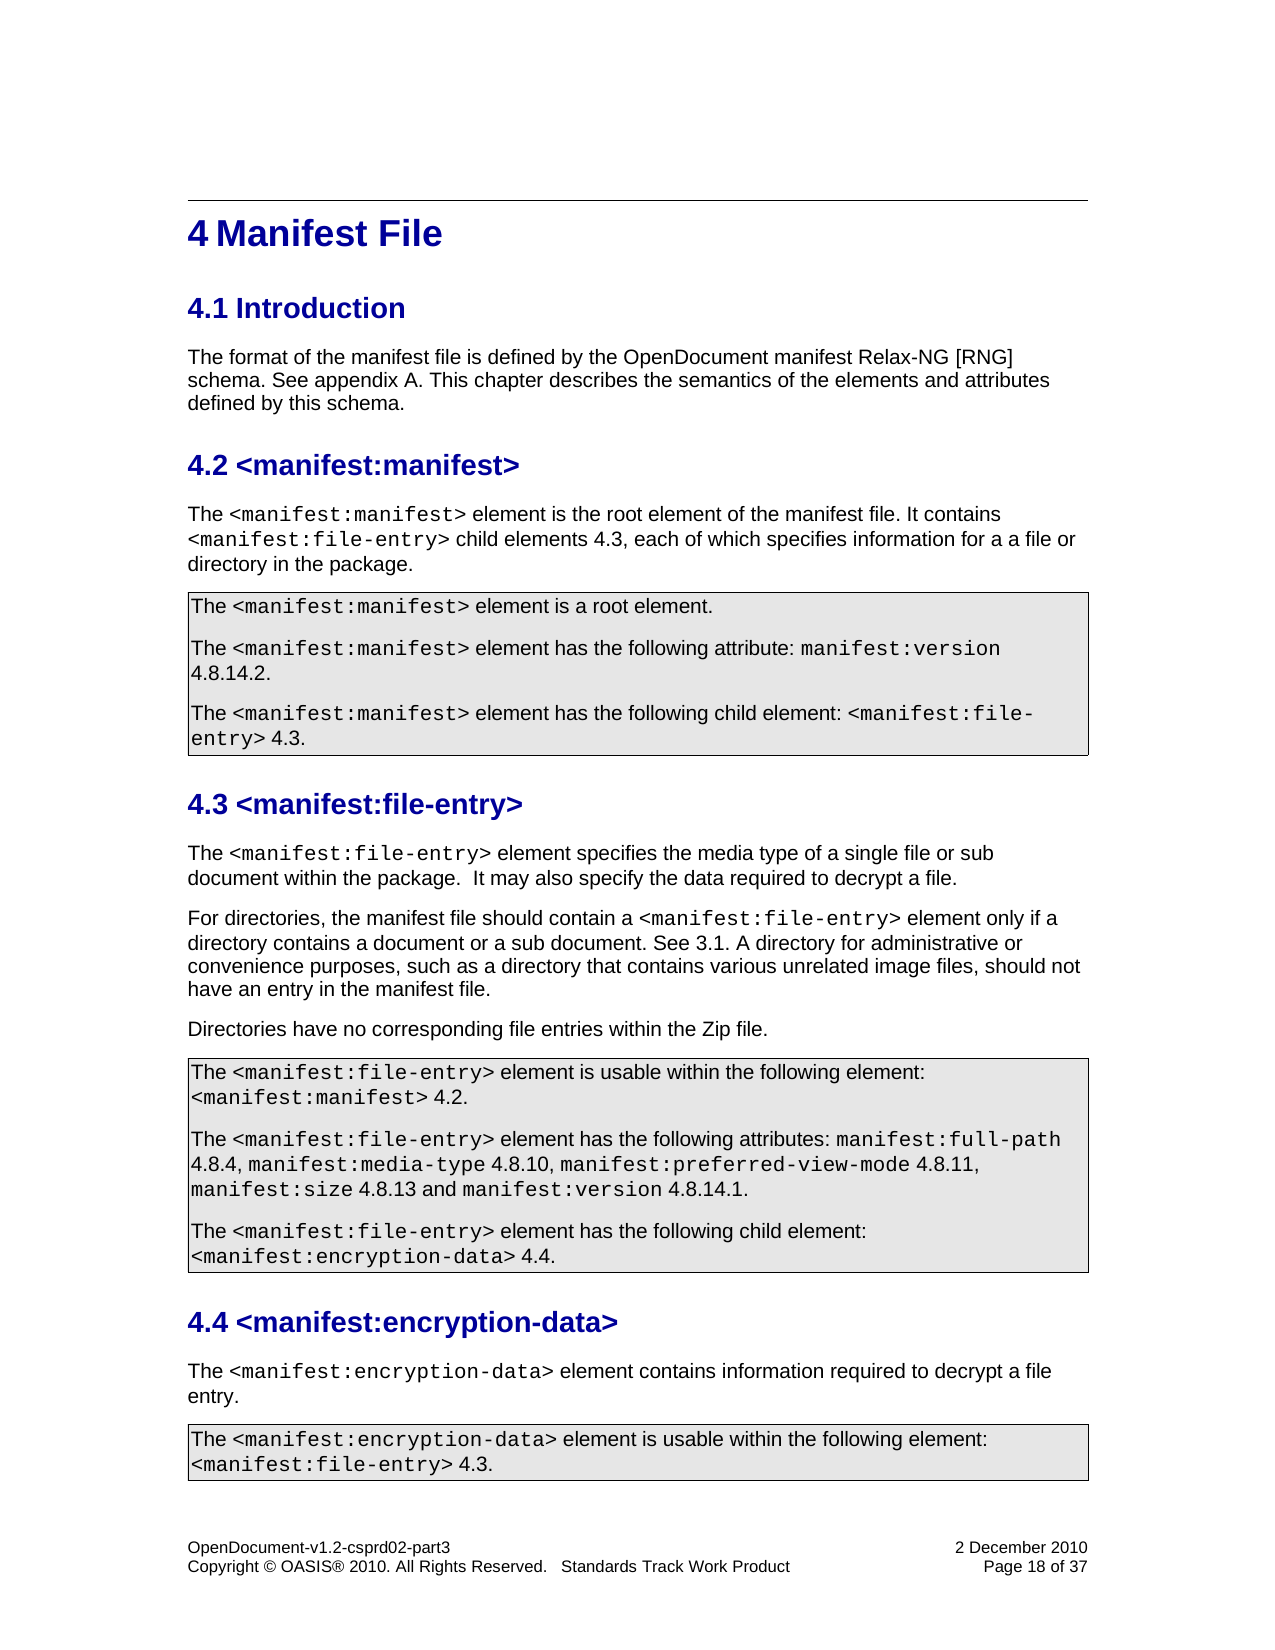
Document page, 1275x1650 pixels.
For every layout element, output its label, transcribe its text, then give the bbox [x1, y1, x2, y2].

list The <manifest:manifest> element has the following attribute: manifest:version 4.8.14.2. [189, 634, 1088, 685]
text For directories, the manifest file should contain a <manifest:file-entry> element only if a directory contains a document or a sub document. See 3.1. A directory for administrative or convenience purposes, such as a directory that contains various unrelated image files, should not have an entry in the manifest file. [187, 907, 1088, 1001]
text The <manifest:file-entry> element specifies the media type of a single file or sub document within the package. It may also specify the data required to decrypt a file. [187, 842, 1088, 890]
list The <manifest:file-entry> element has the following child element: <manifest:encryption-data> 4.4. [189, 1216, 1088, 1272]
subtitle <manifest:file-entry> [187, 788, 1088, 821]
list The <manifest:file-entry> element has the following attributes: manifest:full-path 4.8.4, manifest:media-type 4.8.10, manifest:preferred-view-mode 4.8.11, manifest:size 4.8.13 and manifest:version 4.8.14.1. [189, 1124, 1088, 1203]
subtitle Manifest File [187, 201, 1088, 254]
list The <manifest:manifest> element has the following child element: <manifest:file-entry> 4.3. [189, 699, 1088, 755]
list The <manifest:file-entry> element is usable within the following element: <manifest:manifest> 4.2. [189, 1059, 1088, 1111]
text The <manifest:manifest> element is the root element of the manifest file. It contains <manifest:file-entry> child elements 4.3, each of which specifies information for a a file or directory in the package. [187, 502, 1088, 575]
list The <manifest:manifest> element is a root element. [189, 593, 1088, 620]
text Directories have no corresponding file entries within the Zip file. [187, 1018, 1088, 1041]
subtitle <manifest:encryption-data> [187, 1306, 1088, 1338]
list The <manifest:encryption-data> element is usable within the following element: <manifest:file-entry> 4.3. [189, 1425, 1088, 1480]
subtitle Introduction [187, 292, 1088, 325]
text The <manifest:encryption-data> element contains information required to decrypt a file entry. [187, 1359, 1088, 1408]
subtitle <manifest:manifest> [187, 449, 1088, 481]
text The format of the manifest file is defined by the OpenDocument manifest Relax-NG [RNG] schema. See appendix A. This chapter describes the semantics of the elements and attributes defined by this schema. [187, 346, 1088, 415]
